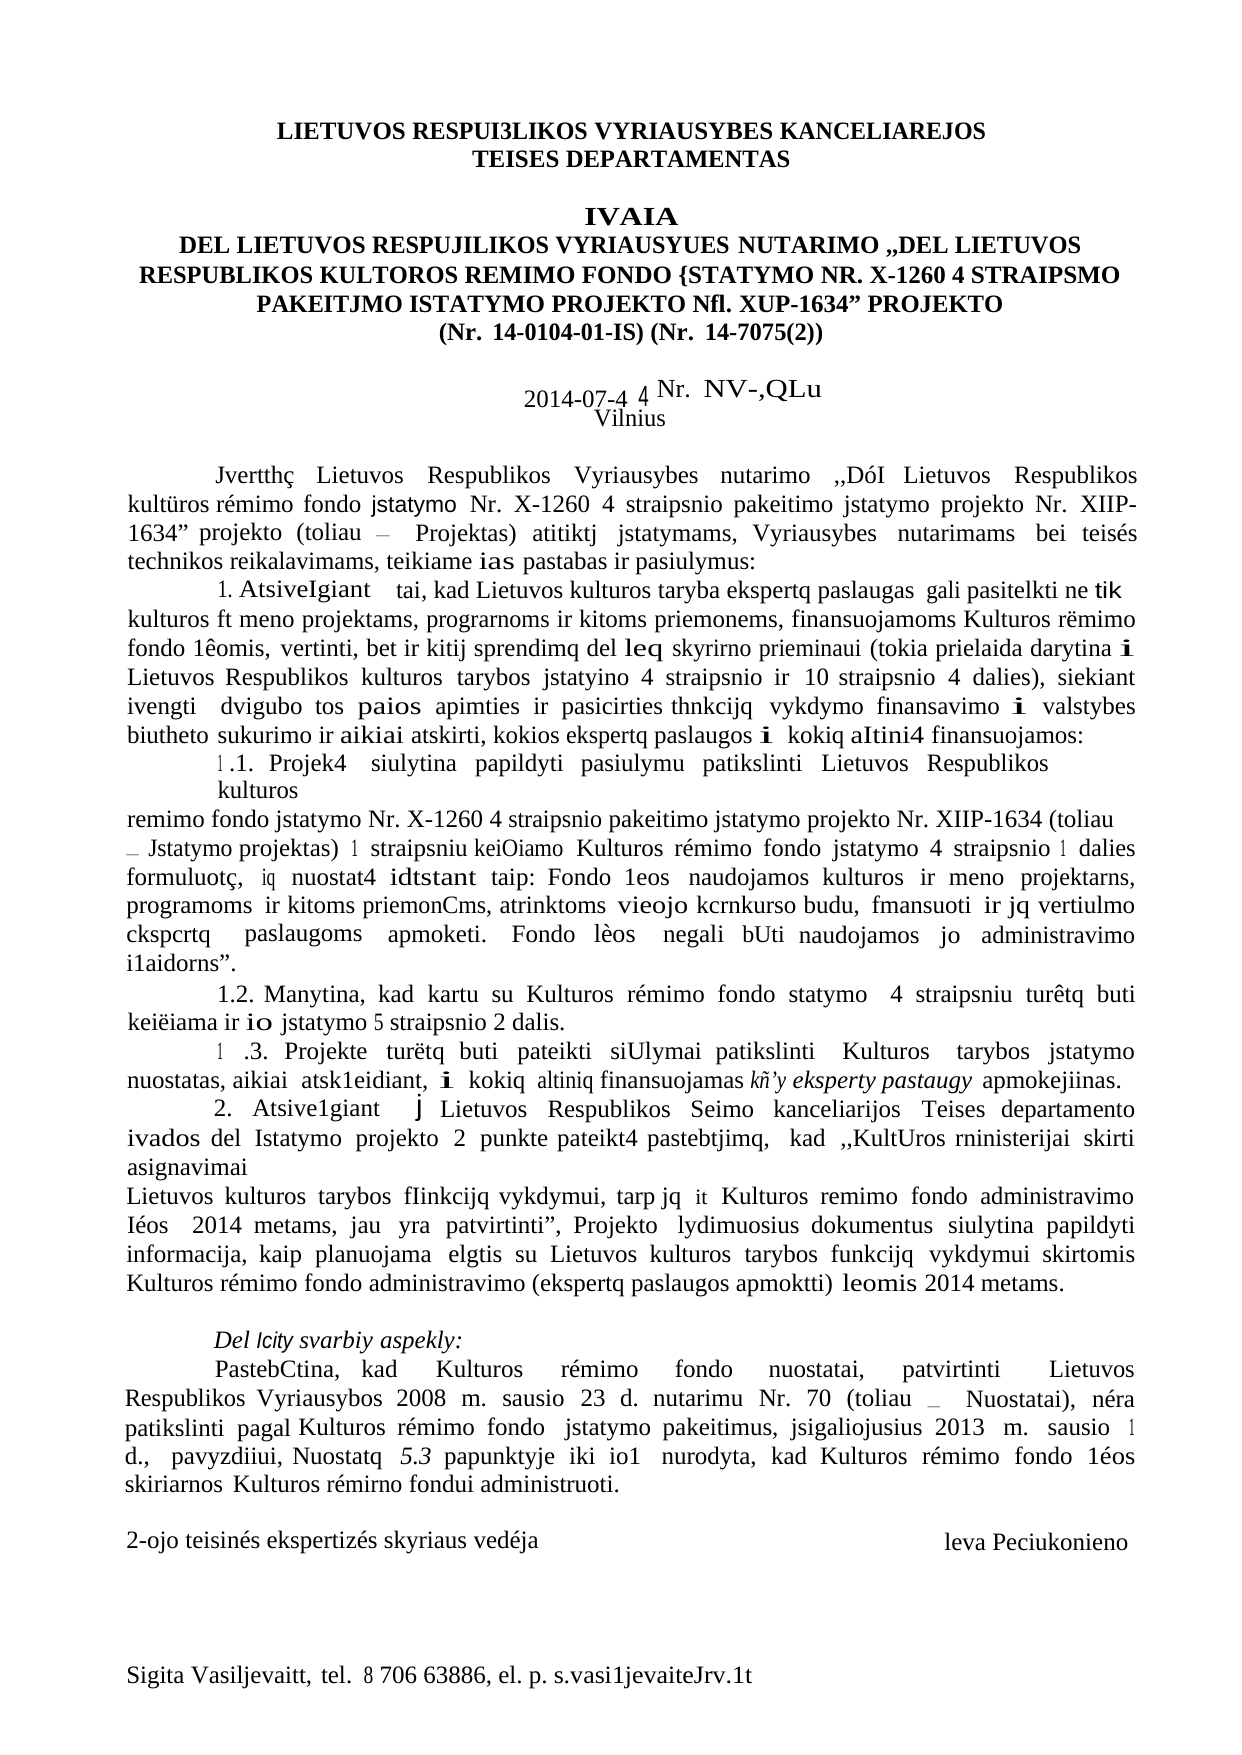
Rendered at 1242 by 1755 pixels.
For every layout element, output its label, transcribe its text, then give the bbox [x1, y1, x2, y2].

text 2. Atsive1giant j Lietuvos Respublikos Seimo kanceliarijos Teises departamento ivados del Istatymo projekto 2 punkte pateikt4 pastebtjimq, kad ,,KultUros rninisterijai skirti asignavimai [127, 1095, 1135, 1181]
text LIETUVOS RESPUI3LIKOS VYRIAUSYBES KANCELIAREJOS TEISES DEPARTAMENTAS [271, 117, 992, 173]
text 1.2. Manytina, kad kartu su Kulturos rémimo fondo statymo 4 straipsniu turêtq buti keiëiama ir io jstatymo 5 straipsnio 2 dalis. [127, 979, 1136, 1036]
text DEL LIETUVOS RESPUJILIKOS VYRIAUSYUES NUTARIMO ,,DEL LIETUVOS [171, 231, 1089, 259]
text Sigita Vasiljevaitt, tel. 8 706 63886, el. p. s.vasi1jevaiteJrv.1t [126, 1660, 758, 1689]
text 1. AtsiveIgiant tai, kad Lietuvos kulturos taryba ekspertq paslaugas gali pasitelkti ne tik [217, 574, 1144, 604]
text Iéos 2014 metams, jau yra patvirtinti”, Projekto lydimuosius dokumentus siulytina papildyti informacija, kaip planuojama elgtis su Lietuvos kulturos tarybos funkcijq vykdymui skirtomis Kulturos rémimo fondo administravimo (ekspertq paslaugos apmoktti) leomis 2014 metams. [126, 1210, 1135, 1297]
text Vilnius [588, 409, 672, 432]
text Del Icity svarbiy aspekly: [214, 1325, 1144, 1354]
text RESPUBLIKOS KULTOROS REMIMO FONDO {STATYMO NR. X-1260 4 STRAIPSMO PAKEITJMO ISTATYMO PROJEKTO Nfl. XUP-1634” PROJEKTO [134, 261, 1126, 318]
text PastebCtina, kad Kulturos rémimo fondo nuostatai, patvirtinti Lietuvos Respublikos Vyriausybos 2008 m. sausio 23 d. nutarimu Nr. 70 (toliau — Nuostatai), néra patikslinti pagal Kulturos rémimo fondo jstatymo pakeitimus, jsigaliojusius 2013 m. sausio 1 d., pavyzdiiui, Nuostatq 5.3 papunktyje iki io1 nurodyta, kad Kulturos rémimo fondo 1éos skiriarnos Kulturos rémirno fondui administruoti. [124, 1356, 1135, 1497]
text (Nr. 14-0104-01-IS) (Nr. 14-7075(2)) [434, 318, 827, 346]
text kulturos ft meno projektams, prograrnoms ir kitoms priemonems, finansuojamoms Kulturos rëmimo fondo 1êomis, vertinti, bet ir kitij sprendimq del leq skyrirno prieminaui (tokia prielaida darytina i Lietuvos Respublikos kulturos tarybos jstatyino 4 straipsnio ir 10 straipsnio 4 dalies), siekiant ivengti dvigubo tos paios apimties ir pasicirties thnkcijq vykdymo finansavimo i valstybes biutheto sukurimo ir aikiai atskirti, kokios ekspertq paslaugos i kokiq aItini4 finansuojamos: [127, 604, 1136, 749]
text 2014-07-4 4 Nr. NV-,QLu [516, 374, 829, 409]
text remimo fondo jstatymo Nr. X-1260 4 straipsnio pakeitimo jstatymo projekto Nr. XIIP-1634 (toliau [127, 804, 1133, 833]
text 2-ojo teisinés ekspertizés skyriaus vedéja leva Peciukonieno [126, 1526, 1133, 1556]
text 1 .3. Projekte turëtq buti pateikti siUlymai patikslinti Kulturos tarybos jstatymo nuostatas, aikiai atsk1eidiant, i kokiq altiniq finansuojamas kñ’y eksperty pastaugy apmokejiinas. [127, 1037, 1135, 1094]
text Lietuvos kulturos tarybos fIinkcijq vykdymui, tarp jq it Kulturos remimo fondo administravimo [126, 1181, 1134, 1210]
text — Jstatymo projektas) 1 straipsniu keiOiamo Kulturos rémimo fondo jstatymo 4 straipsnio 1 dalies formuluotç, iq nuostat4 idtstant taip: Fondo 1eos naudojamos kulturos ir meno projektarns, programoms ir kitoms priemonCms, atrinktoms vieojo kcrnkurso budu, fmansuoti ir jq vertiulmo ckspcrtq paslaugoms apmoketi. Fondo lèos negali bUti naudojamos jo administravimo i1aidorns”. [126, 834, 1136, 977]
text IVAIA [578, 201, 684, 231]
text 1 .1. Projek4 siulytina papildyti pasiulymu patikslinti Lietuvos Respublikos kulturos [217, 749, 1144, 804]
text Jvertthç Lietuvos Respublikos Vyriausybes nutarimo ,,DóI Lietuvos Respublikos kultüros rémimo fondo jstatymo Nr. X-1260 4 straipsnio pakeitimo jstatymo projekto Nr. XIIP-1634” projekto (toliau — Projektas) atitiktj jstatymams, Vyriausybes nutarimams bei teisés technikos reikalavimams, teikiame ias pastabas ir pasiulymus: [127, 462, 1138, 574]
